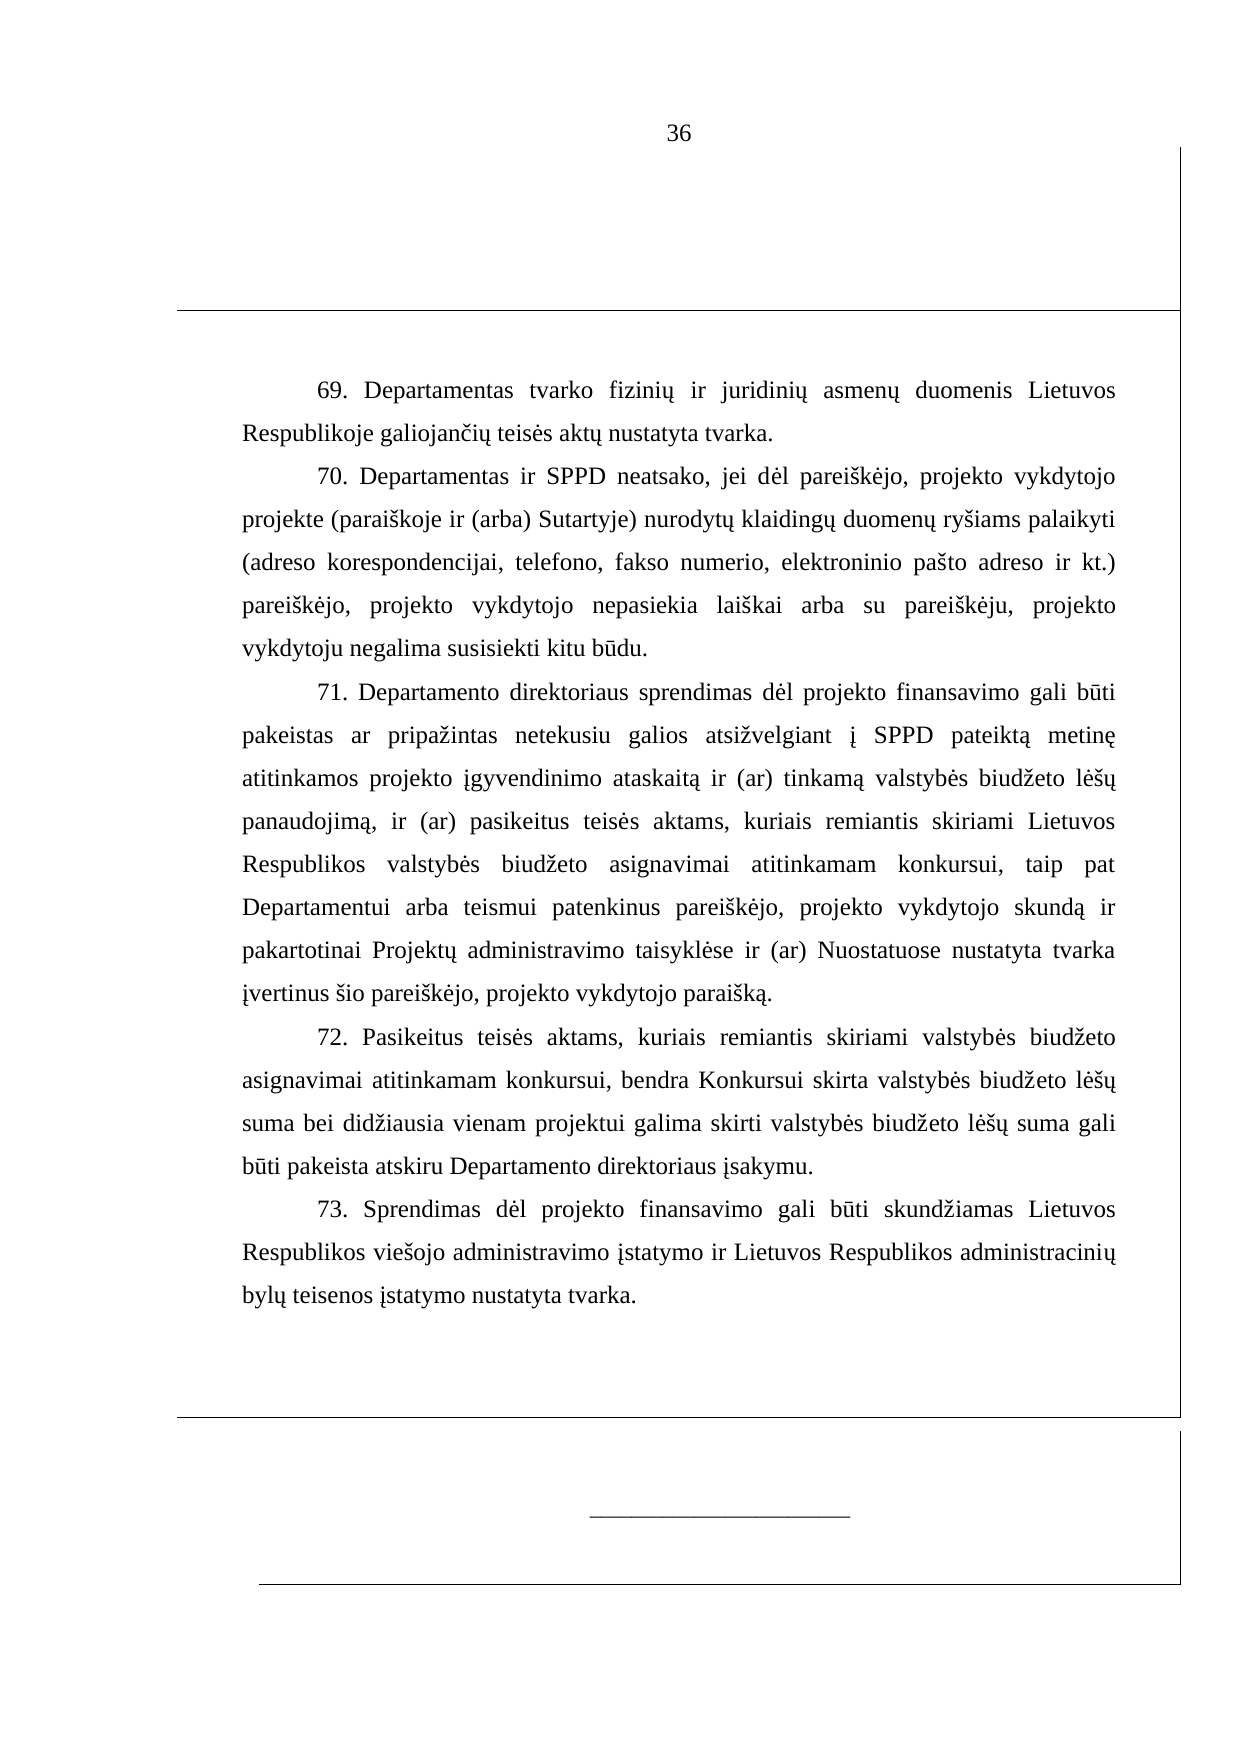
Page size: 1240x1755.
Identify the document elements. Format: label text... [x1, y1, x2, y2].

text _________________________ [259, 1431, 1180, 1584]
text 69. Departamentas tvarko fizinių ir juridinių asmenų duomenis Lietuvos Respublikoje galiojančių teisės aktų nustatyta tvarka. [177, 310, 1180, 396]
text 70. Departamentas ir SPPD neatsako, jei dėl pareiškėjo, projekto vykdytojo projekte (paraiškoje ir (arba) Sutartyje) nurodytų klaidingų duomenų ryšiams palaikyti (adreso korespondencijai, telefono, fakso numerio, elektroninio pašto adreso ir kt.) pareiškėjo, projekto vykdytojo nepasiekia laiškai arba su pareiškėju, projekto vykdytoju negalima susisiekti kitu būdu. [177, 396, 1181, 612]
text 71. Departamento direktoriaus sprendimas dėl projekto finansavimo gali būti pakeistas ar pripažintas netekusiu galios atsižvelgiant į SPPD pateiktą metinę atitinkamos projekto įgyvendinimo ataskaitą ir (ar) tinkamą valstybės biudžeto lėšų panaudojimą, ir (ar) pasikeitus teisės aktams, kuriais remiantis skiriami Lietuvos Respublikos valstybės biudžeto asignavimai atitinkamam konkursui, taip pat Departamentui arba teismui patenkinus pareiškėjo, projekto vykdytojo skundą ir pakartotinai Projektų administravimo taisyklėse ir (ar) Nuostatuose nustatyta tvarka įvertinus šio pareiškėjo, projekto vykdytojo paraišką. [177, 612, 1181, 957]
text 73. Sprendimas dėl projekto finansavimo gali būti skundžiamas Lietuvos Respublikos viešojo administravimo įstatymo ir Lietuvos Respublikos administracinių bylų teisenos įstatymo nustatyta tvarka. [177, 1129, 1181, 1309]
text 72. Pasikeitus teisės aktams, kuriais remiantis skiriami valstybės biudžeto asignavimai atitinkamam konkursui, bendra Konkursui skirta valstybės biudžeto lėšų suma bei didžiausia vienam projektui galima skirti valstybės biudžeto lėšų suma gali būti pakeista atskiru Departamento direktoriaus įsakymu. [177, 957, 1181, 1129]
